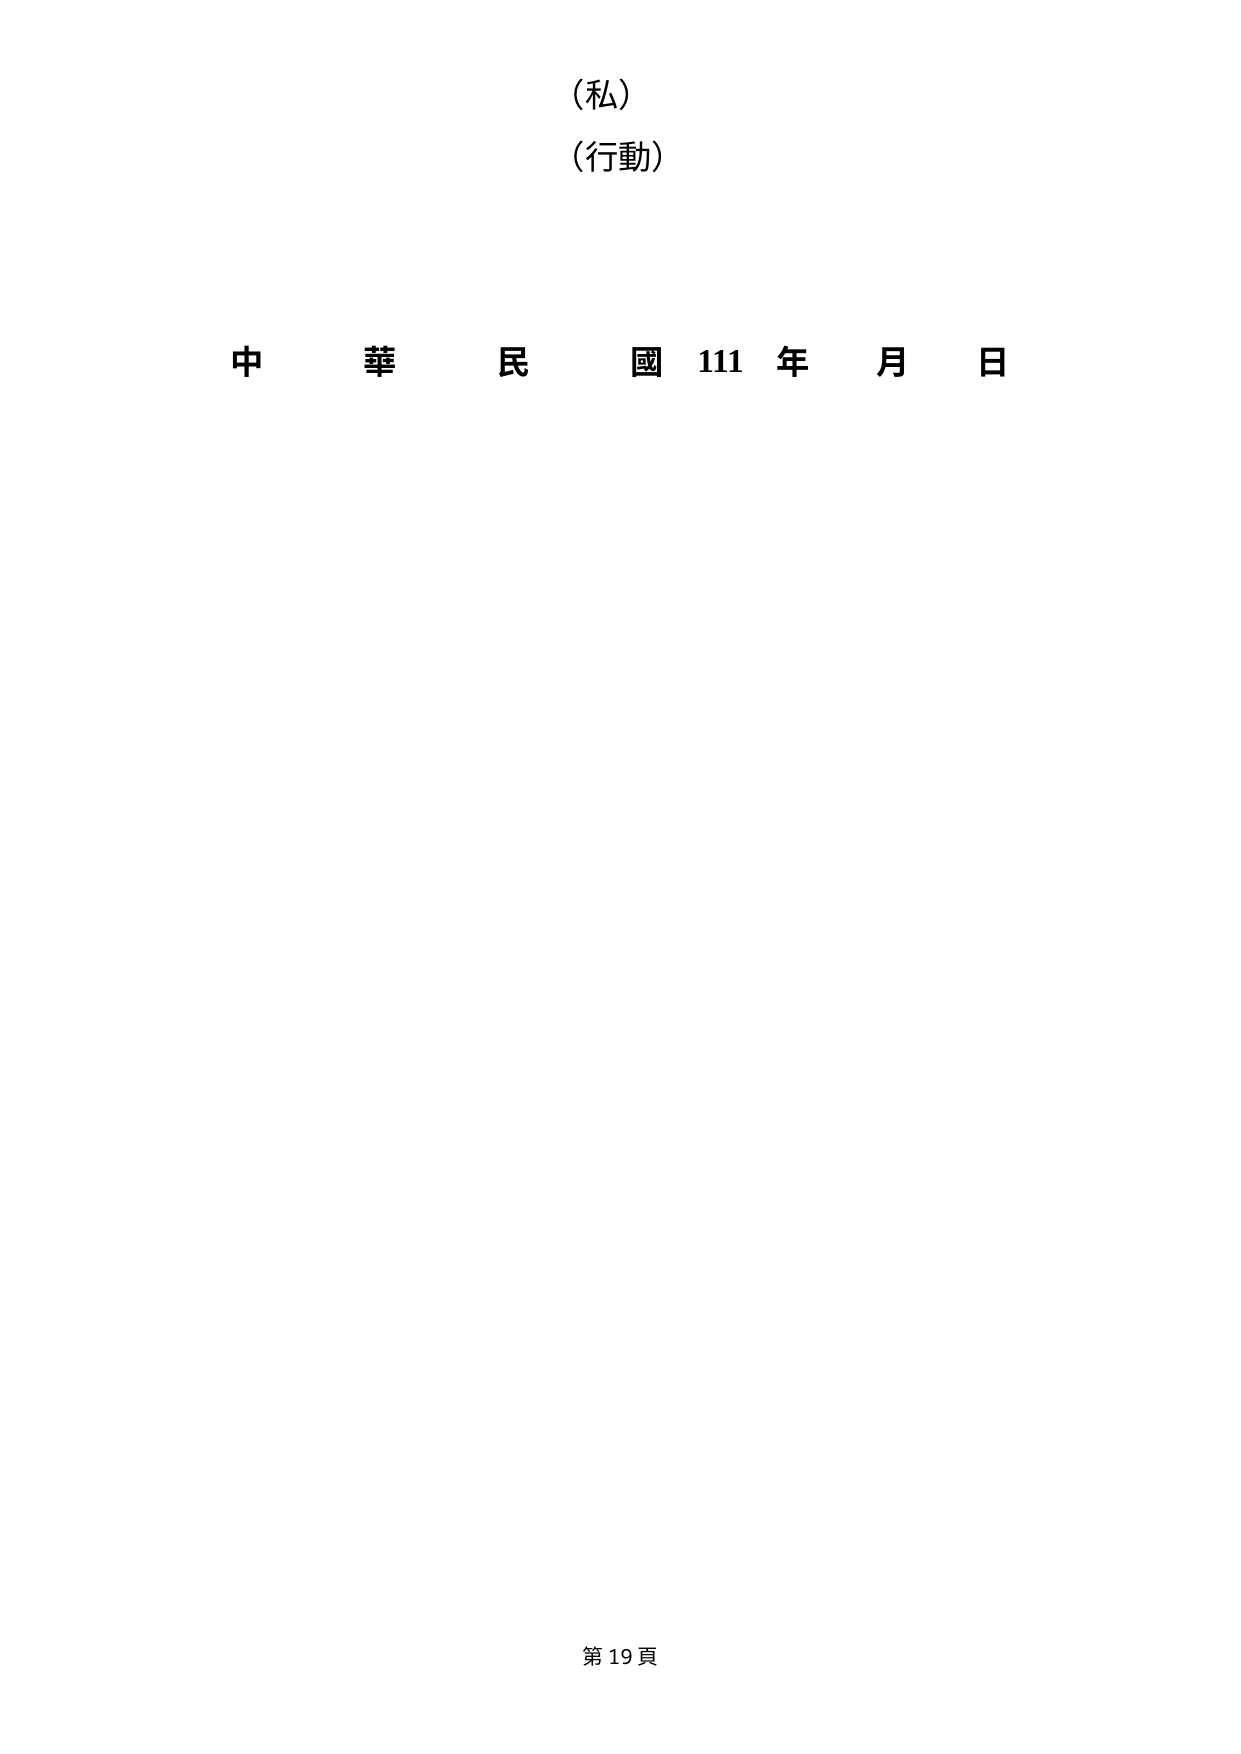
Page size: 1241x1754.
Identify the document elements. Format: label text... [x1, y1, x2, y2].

text 中 華 民 國 111 年 月 日 [118, 318, 1122, 381]
text （私） [118, 68, 1122, 117]
text （行動） [118, 131, 1122, 179]
